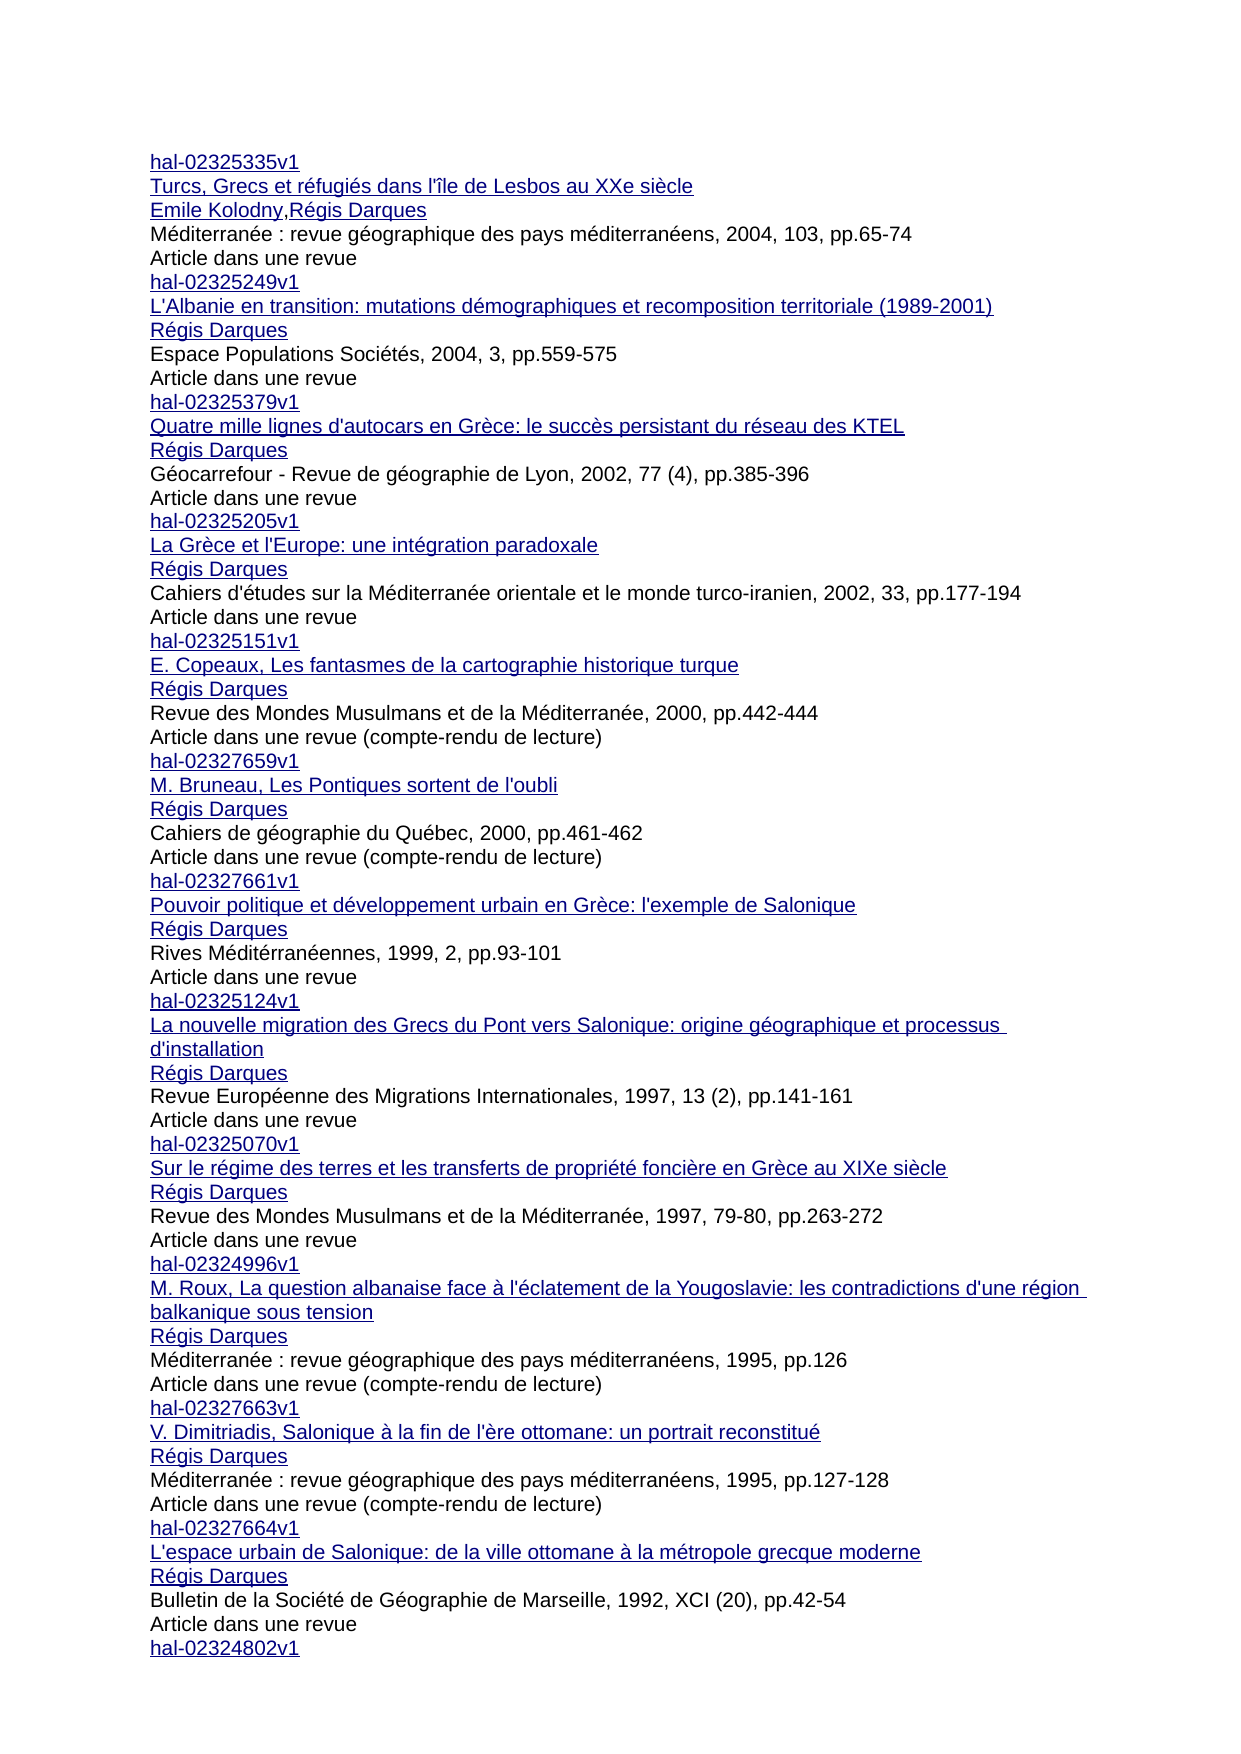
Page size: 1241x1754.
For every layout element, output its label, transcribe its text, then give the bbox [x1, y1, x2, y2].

table_cell Quatre mille lignes d'autocars en Grèce: le succès persistant du réseau des KTEL Régis Darques Géocarrefour - Revue de géographie de Lyon, 2002, 77 (4), pp.385-396 Article dans une revue hal-02325205v1 [150, 414, 1090, 533]
table_cell Turcs, Grecs et réfugiés dans l'île de Lesbos au XXe siècle Emile Kolodny,Régis Darques Méditerranée : revue géographique des pays méditerranéens, 2004, 103, pp.65-74 Article dans une revue hal-02325249v1 [150, 174, 1090, 294]
table_cell M. Roux, La question albanaise face à l'éclatement de la Yougoslavie: les contradictions d'une région balkanique sous tension Régis Darques Méditerranée : revue géographique des pays méditerranéens, 1995, pp.126 Article dans une revue (compte-rendu de lecture) hal-02327663v1 [150, 1276, 1090, 1420]
table_cell L'Albanie en transition: mutations démographiques et recomposition territoriale (1989-2001) Régis Darques Espace Populations Sociétés, 2004, 3, pp.559-575 Article dans une revue hal-02325379v1 [150, 294, 1090, 413]
table_cell La Grèce et l'Europe: une intégration paradoxale Régis Darques Cahiers d'études sur la Méditerranée orientale et le monde turco-iranien, 2002, 33, pp.177-194 Article dans une revue hal-02325151v1 [150, 533, 1090, 653]
table_cell M. Bruneau, Les Pontiques sortent de l'oubli Régis Darques Cahiers de géographie du Québec, 2000, pp.461-462 Article dans une revue (compte-rendu de lecture) hal-02327661v1 [150, 773, 1090, 893]
table_cell hal-02325335v1 [150, 150, 1090, 174]
table_cell Pouvoir politique et développement urbain en Grèce: l'exemple de Salonique Régis Darques Rives Méditérranéennes, 1999, 2, pp.93-101 Article dans une revue hal-02325124v1 [150, 893, 1090, 1012]
table_cell Sur le régime des terres et les transferts de propriété foncière en Grèce au XIXe siècle Régis Darques Revue des Mondes Musulmans et de la Méditerranée, 1997, 79-80, pp.263-272 Article dans une revue hal-02324996v1 [150, 1156, 1090, 1276]
table_cell L'espace urbain de Salonique: de la ville ottomane à la métropole grecque moderne Régis Darques Bulletin de la Société de Géographie de Marseille, 1992, XCI (20), pp.42-54 Article dans une revue hal-02324802v1 [150, 1540, 1090, 1659]
table_cell La nouvelle migration des Grecs du Pont vers Salonique: origine géographique et processus d'installation Régis Darques Revue Européenne des Migrations Internationales, 1997, 13 (2), pp.141-161 Article dans une revue hal-02325070v1 [150, 1013, 1090, 1156]
table_cell E. Copeaux, Les fantasmes de la cartographie historique turque Régis Darques Revue des Mondes Musulmans et de la Méditerranée, 2000, pp.442-444 Article dans une revue (compte-rendu de lecture) hal-02327659v1 [150, 653, 1090, 773]
table_cell V. Dimitriadis, Salonique à la fin de l'ère ottomane: un portrait reconstitué Régis Darques Méditerranée : revue géographique des pays méditerranéens, 1995, pp.127-128 Article dans une revue (compte-rendu de lecture) hal-02327664v1 [150, 1420, 1090, 1539]
